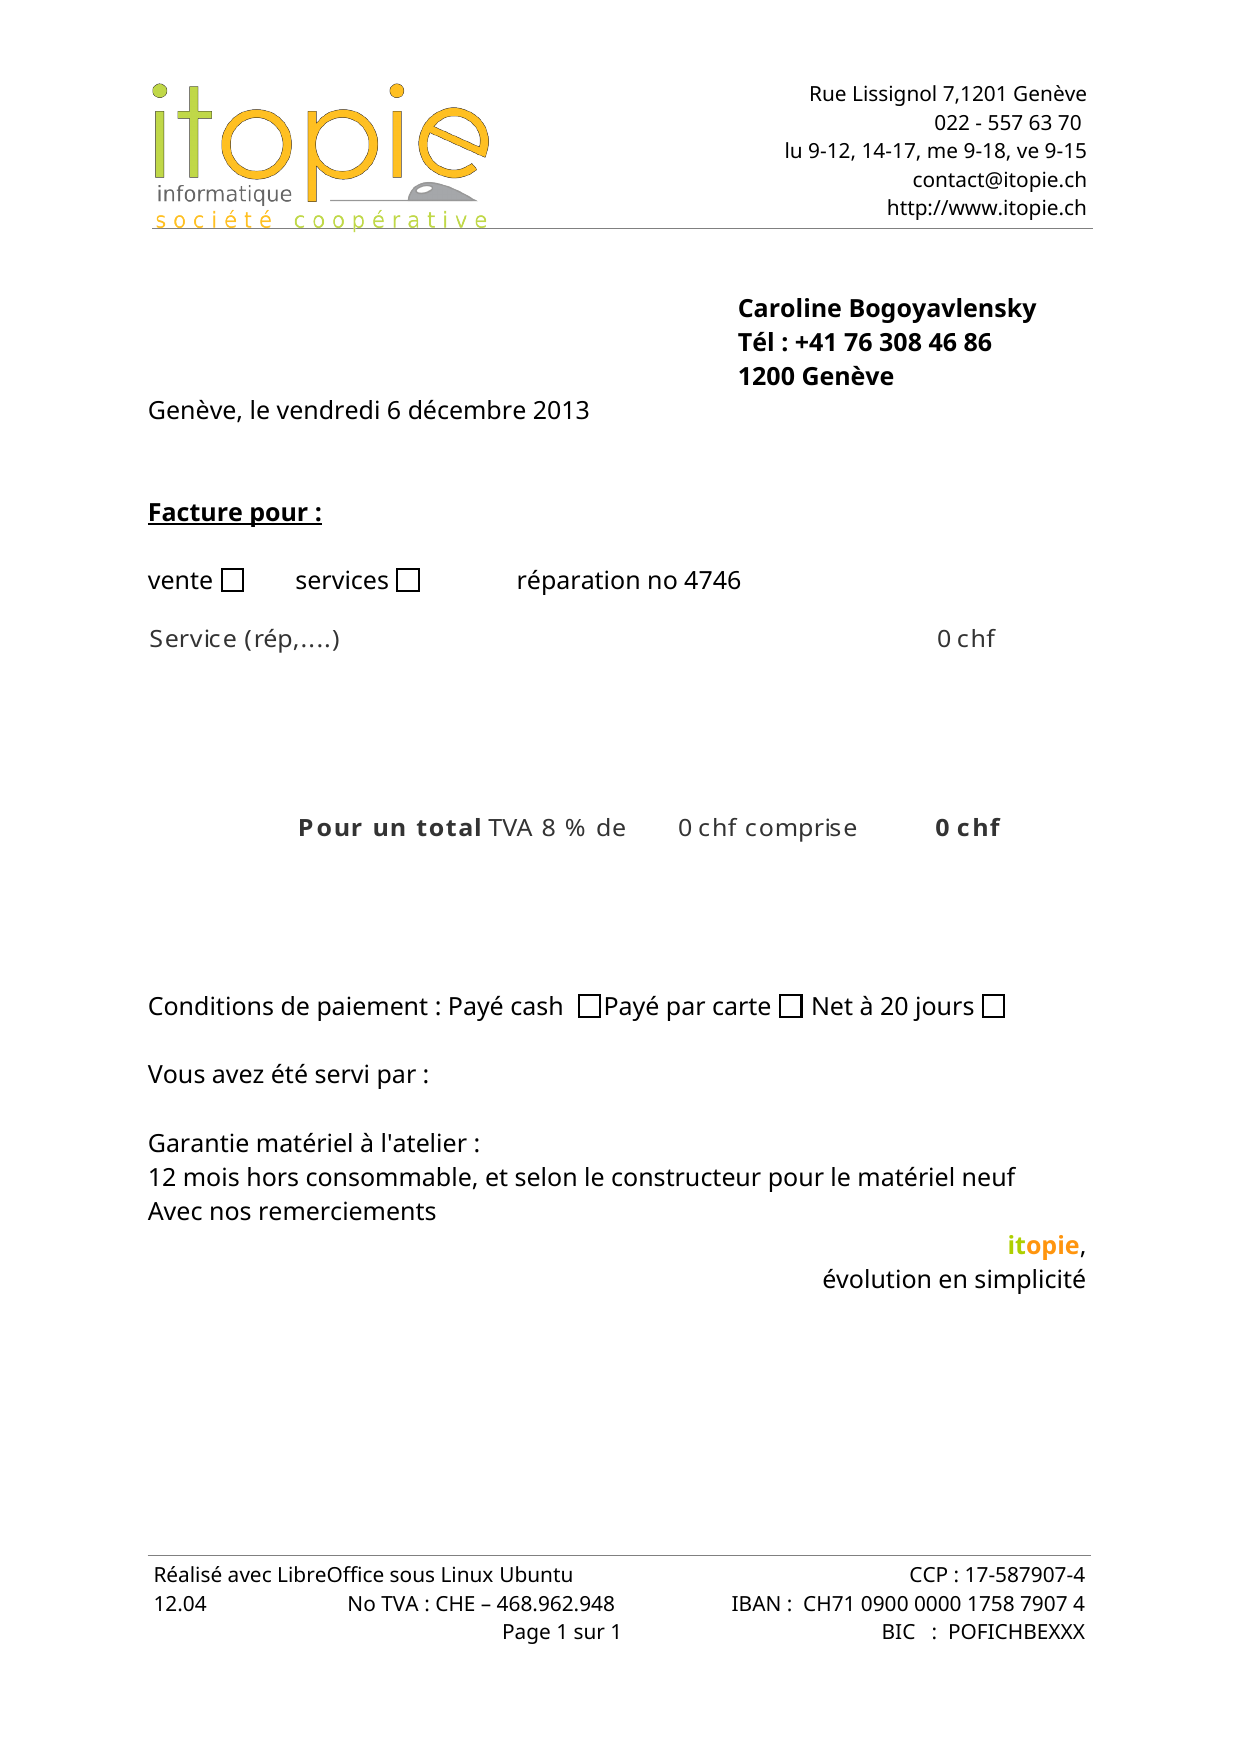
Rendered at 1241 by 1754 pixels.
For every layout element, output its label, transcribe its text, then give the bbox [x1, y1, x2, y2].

text évolution en simplicité [148, 1262, 1093, 1296]
text Facture pour : [148, 495, 1093, 529]
text Vous avez été servi par : [148, 1057, 1093, 1091]
text Garantie matériel à l'atelier : [148, 1125, 1093, 1159]
text Conditions de paiement : Payé cash Payé par carte Net à 20 jours [148, 989, 1093, 1023]
text 1200 Genève [148, 358, 1093, 392]
text Tél : +41 76 308 46 86 [148, 324, 1093, 358]
picture [138, 72, 500, 244]
text itopie, [148, 1227, 1093, 1262]
text Avec nos remerciements [148, 1193, 1093, 1227]
text Genève, le vendredi 6 décembre 2013 [148, 392, 1093, 427]
text vente services réparation no 4746 [148, 563, 1093, 597]
text Caroline Bogoyavlensky [148, 290, 1093, 324]
text 12 mois hors consommable, et selon le constructeur pour le matériel neuf [148, 1159, 1093, 1193]
